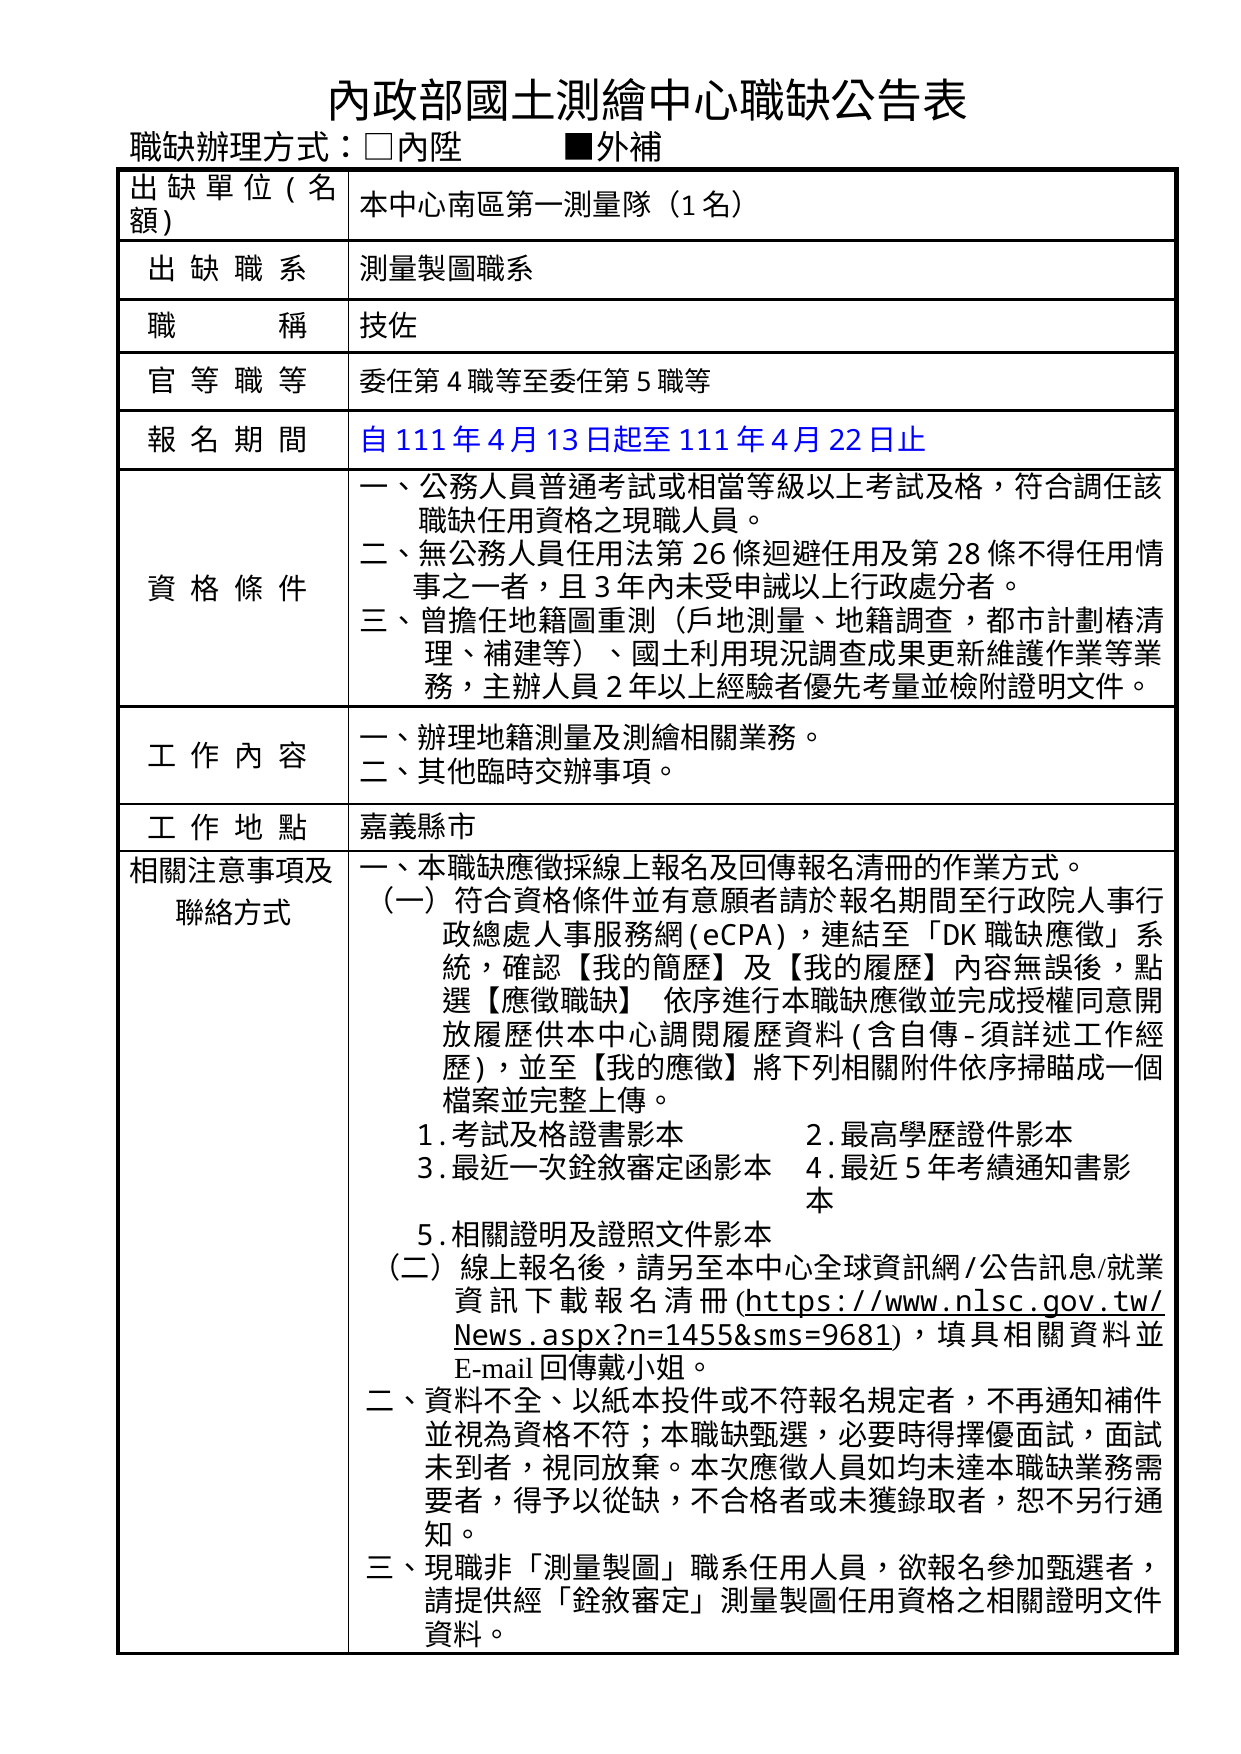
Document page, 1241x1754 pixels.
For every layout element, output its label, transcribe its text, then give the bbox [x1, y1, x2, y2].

table_cell 4.最近5年考績通知書影本 [794, 1152, 1166, 1218]
table_cell 自111年4月13日起至111年4月22日止 [349, 412, 1174, 468]
table_cell 一、本職缺應徵採線上報名及回傳報名清冊的作業方式。 （一）符合資格條件並有意願者請於報名期間至行政院人事行政總處人事服務網(eCPA)，連結至「DK職缺應徵」系統，確認【我的簡歷】及【我的履歷】內容無誤後，點選【應徵職缺】 依序進行本職缺應徵並完成授權同意開放履歷供本中心調閱履歷資料(含自傳-須詳述工作經歷)，並至【我的應徵】將下列相關附件依序掃瞄成一個檔案並完整上傳。 （二）線上報名後，請另至本中心全球資訊網/公告訊息/就業資訊下載報名清冊(https://www.nlsc.gov.tw/News.aspx?n=1455&sms=9681)，填具相關資料並E-mail回傳戴小姐。 二、資料不全、以紙本投件或不符報名規定者，不再通知補件並視為資格不符；本職缺甄選，必要時得擇優面試，面試未到者，視同放棄。本次應徵人員如均未達本職缺業務需要者，得予以從缺，不合格者或未獲錄取者，恕不另行通知。 三、現職非「測量製圖」職系任用人員，欲報名參加甄選者， 請提供經「銓敘審定」測量製圖任用資格之相關證明文件資料。 [349, 852, 1174, 1652]
table_header 內政部國土測繪中心職缺公告表 [120, 87, 1174, 125]
table_header 2.最高學歷證件影本 [794, 1119, 1166, 1152]
table_cell 本中心南區第一測量隊（1名） [349, 172, 1174, 238]
table_cell 工 作 內 容 [120, 708, 348, 803]
table_cell 技佐 [349, 301, 1174, 351]
table_cell 嘉義縣市 [349, 805, 1174, 850]
table_cell 職 稱 [120, 301, 348, 351]
table_cell 測量製圖職系 [349, 242, 1174, 298]
table_cell 5.相關證明及證照文件影本 [405, 1219, 794, 1252]
table_header 1.考試及格證書影本 [405, 1119, 794, 1152]
table_cell [794, 1219, 1166, 1252]
table_cell 官 等 職 等 [120, 354, 348, 409]
table_cell 報 名 期 間 [120, 412, 348, 468]
table_cell 一、辦理地籍測量及測繪相關業務。 二、其他臨時交辦事項。 [349, 708, 1174, 803]
table_cell 職缺辦理方式：□內陞 ■外補 [120, 130, 1174, 167]
table_cell 一、公務人員普通考試或相當等級以上考試及格，符合調任該職缺任用資格之現職人員。 二、無公務人員任用法第26條迴避任用及第28條不得任用情事之一者，且3年內未受申誡以上行政處分者。 三、曾擔任地籍圖重測（戶地測量、地籍調查，都市計劃樁清理、補建等）、國土利用現況調查成果更新維護作業等業務，主辦人員2年以上經驗者優先考量並檢附證明文件。 [349, 471, 1174, 704]
table_cell 資 格 條 件 [120, 471, 348, 704]
table_cell 工 作 地 點 [120, 805, 348, 850]
table_cell 出 缺 職 系 [120, 242, 348, 298]
table_cell 委任第4職等至委任第5職等 [349, 354, 1174, 409]
table_cell 出缺單位(名額) [120, 172, 348, 238]
table_cell 相關注意事項及 聯絡方式 [120, 852, 348, 1652]
table_cell 3.最近一次銓敘審定函影本 [405, 1152, 794, 1218]
